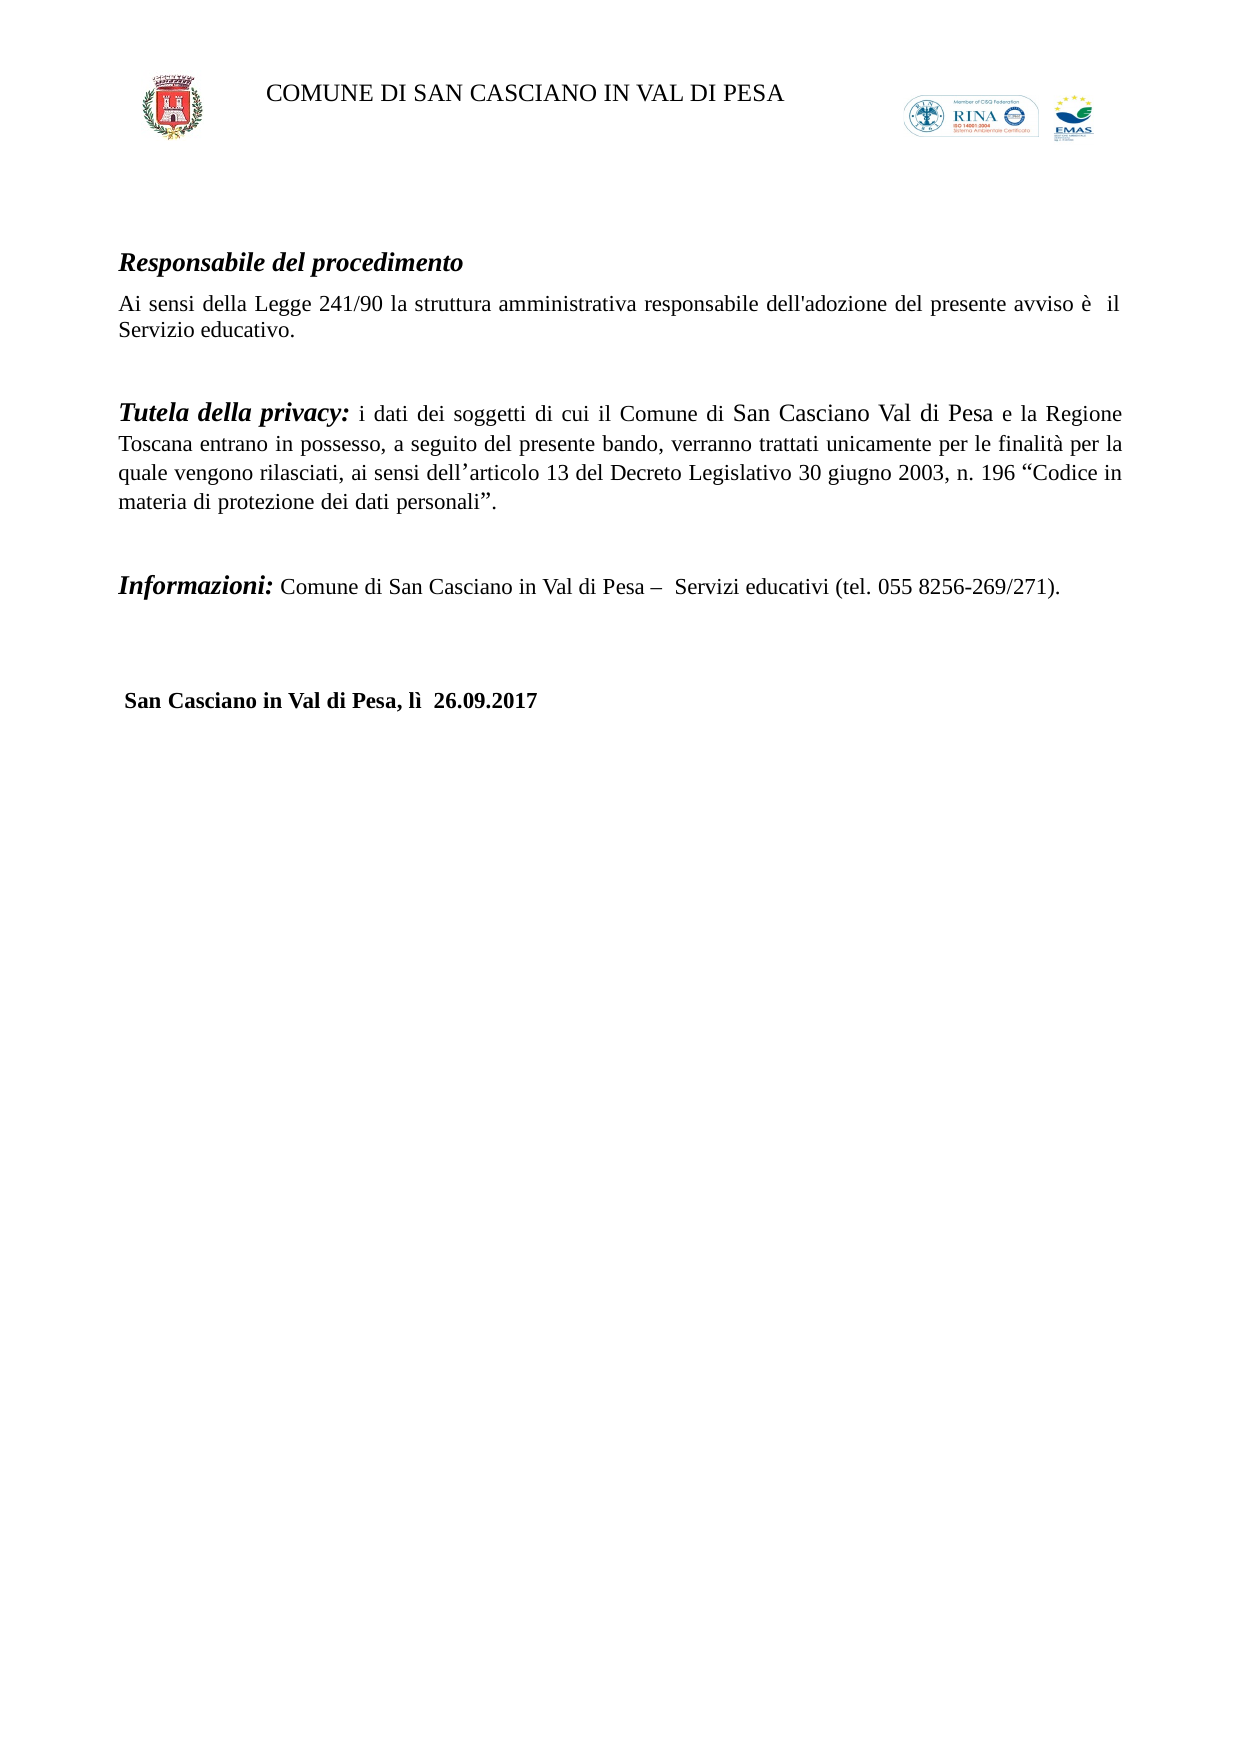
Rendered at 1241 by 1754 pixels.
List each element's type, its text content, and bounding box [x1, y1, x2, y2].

text Tutela della privacy: i dati dei soggetti di cui il Comune di San Casciano Val di Pesa e la Regione Toscana entrano in possesso, a seguito del presente bando, verranno trattati unicamente per le finalità per la quale vengono rilasciati, ai sensi dell’articolo 13 del Decreto Legislativo 30 giugno 2003, n. 196 “Codice in materia di protezione dei dati personali”. [118, 397, 1122, 515]
text San Casciano in Val di Pesa, lì 26.09.2017 [118, 687, 1122, 714]
text Responsabile del procedimento [118, 246, 1122, 277]
text Ai sensi della Legge 241/90 la struttura amministrativa responsabile dell'adozione del presente avviso è il Servizio educativo. [118, 289, 1122, 343]
text Informazioni: Comune di San Casciano in Val di Pesa – Servizi educativi (tel. 055 8256-269/271). [118, 569, 1122, 600]
